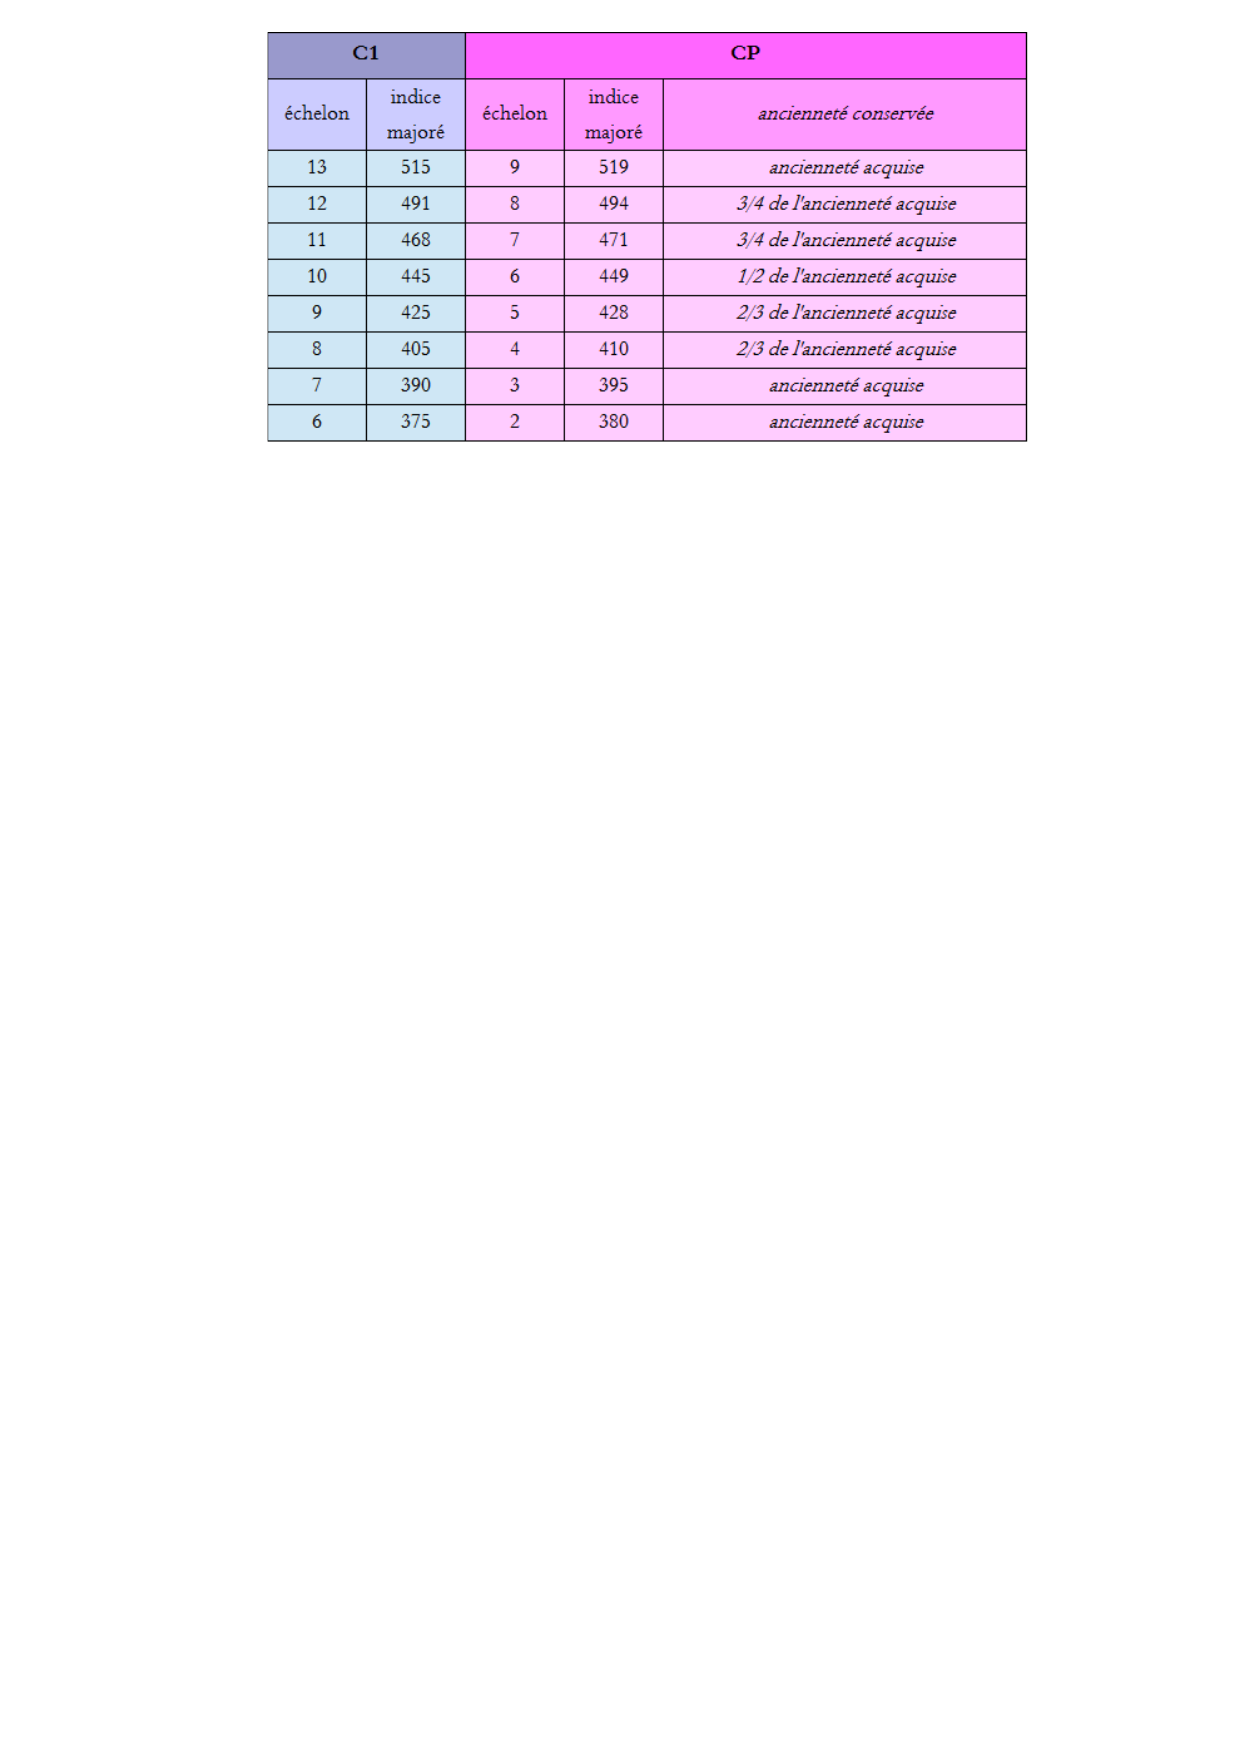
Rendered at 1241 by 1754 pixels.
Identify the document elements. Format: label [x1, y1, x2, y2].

picture [267, 32, 1030, 453]
